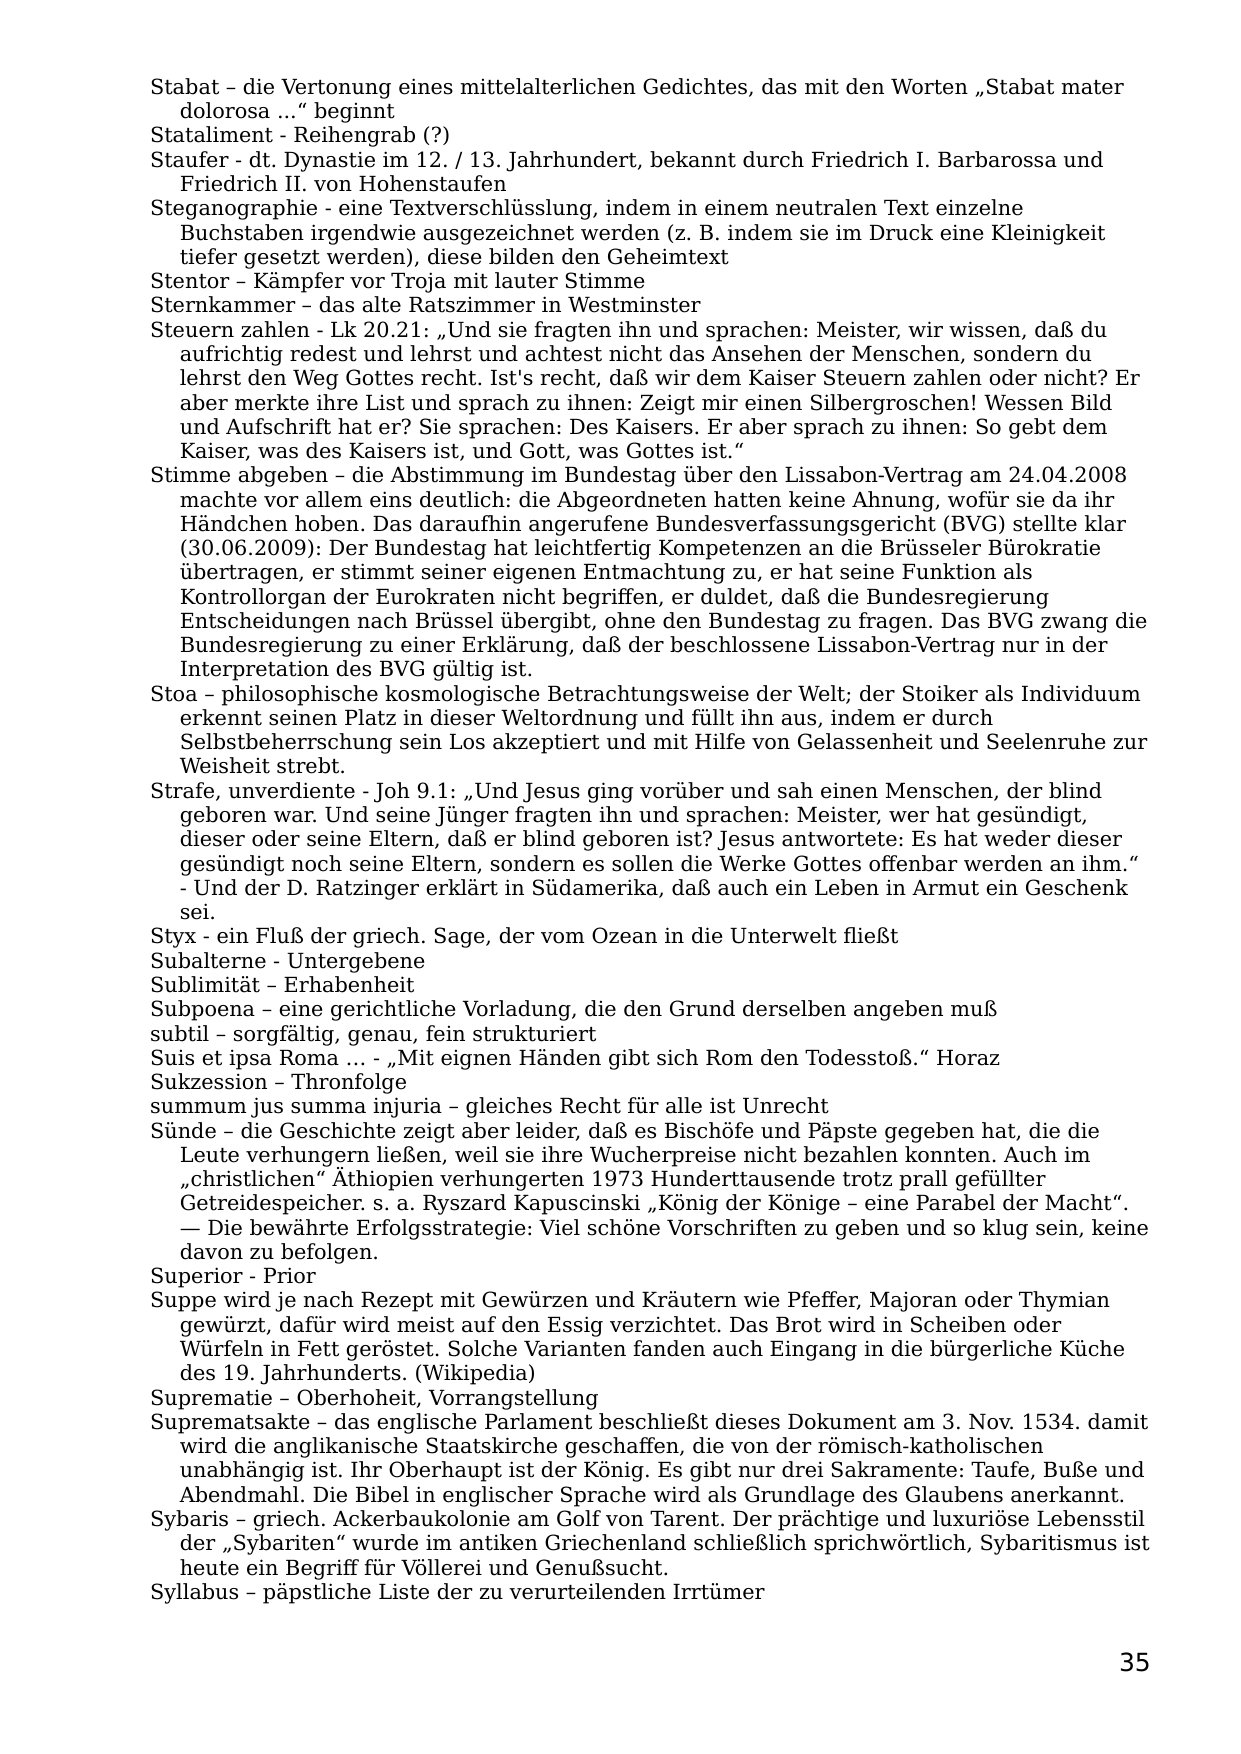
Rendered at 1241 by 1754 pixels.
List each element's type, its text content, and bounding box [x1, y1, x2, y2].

text Stimme abgeben – die Abstimmung im Bundestag über den Lissabon-Vertrag am 24.04.2008 machte vor allem eins deutlich: die Abgeordneten hatten keine Ahnung, wofür sie da ihr Händchen hoben. Das daraufhin angerufene Bundesverfassungsgericht (BVG) stellte klar (30.06.2009): Der Bundestag hat leichtfertig Kompetenzen an die Brüsseler Bürokratie übertragen, er stimmt seiner eigenen Entmachtung zu, er hat seine Funktion als Kontrollorgan der Eurokraten nicht begriffen, er duldet, daß die Bundesregierung Entscheidungen nach Brüssel übergibt, ohne den Bundestag zu fragen. Das BVG zwang die Bundesregierung zu einer Erklärung, daß der beschlossene Lissabon-Vertrag nur in der Interpretation des BVG gültig ist. [150, 463, 1151, 682]
text Steganographie - eine Textverschlüsslung, indem in einem neutralen Text einzelne Buchstaben irgendwie ausgezeichnet werden (z. B. indem sie im Druck eine Kleinigkeit tiefer gesetzt werden), diese bilden den Geheimtext [150, 196, 1151, 269]
text summum jus summa injuria – gleiches Recht für alle ist Unrecht [150, 1094, 1151, 1119]
text Sublimität – Erhabenheit [150, 973, 1151, 997]
text Superior - Prior [150, 1264, 1151, 1288]
text Staufer - dt. Dynastie im 12. / 13. Jahrhundert, bekannt durch Friedrich I. Barbarossa und Friedrich II. von Hohenstaufen [150, 148, 1151, 196]
text Stabat – die Vertonung eines mittelalterlichen Gedichtes, das mit den Worten „Stabat mater dolorosa ...“ beginnt [150, 75, 1151, 123]
text Stoa – philosophische kosmologische Betrachtungsweise der Welt; der Stoiker als Individuum erkennt seinen Platz in dieser Weltordnung und füllt ihn aus, indem er durch Selbstbeherrschung sein Los akzeptiert und mit Hilfe von Gelassenheit und Seelenruhe zur Weisheit strebt. [150, 682, 1151, 779]
text Stataliment - Reihengrab (?) [150, 123, 1151, 148]
text Steuern zahlen - Lk 20.21: „Und sie fragten ihn und sprachen: Meister, wir wissen, daß du aufrichtig redest und lehrst und achtest nicht das Ansehen der Menschen, sondern du lehrst den Weg Gottes recht. Ist's recht, daß wir dem Kaiser Steuern zahlen oder nicht? Er aber merkte ihre List und sprach zu ihnen: Zeigt mir einen Silbergroschen! Wessen Bild und Aufschrift hat er? Sie sprachen: Des Kaisers. Er aber sprach zu ihnen: So gebt dem Kaiser, was des Kaisers ist, und Gott, was Gottes ist.“ [150, 318, 1151, 463]
text Subpoena – eine gerichtliche Vorladung, die den Grund derselben angeben muß [150, 997, 1151, 1022]
text Suppe wird je nach Rezept mit Gewürzen und Kräutern wie Pfeffer, Majoran oder Thymian gewürzt, dafür wird meist auf den Essig verzichtet. Das Brot wird in Scheiben oder Würfeln in Fett geröstet. Solche Varianten fanden auch Eingang in die bürgerliche Küche des 19. Jahrhunderts. (Wikipedia) [150, 1288, 1151, 1386]
text Syllabus – päpstliche Liste der zu verurteilenden Irrtümer [150, 1580, 1151, 1604]
text Suprematie – Oberhoheit, Vorrangstellung [150, 1386, 1151, 1410]
text Sünde – die Geschichte zeigt aber leider, daß es Bischöfe und Päpste gegeben hat, die die Leute verhungern ließen, weil sie ihre Wucherpreise nicht bezahlen konnten. Auch im „christlichen“ Äthiopien verhungerten 1973 Hunderttausende trotz prall gefüllter Getreidespeicher. s. a. Ryszard Kapuscinski „König der Könige – eine Parabel der Macht“. — Die bewährte Erfolgsstrategie: Viel schöne Vorschriften zu geben und so klug sein, keine davon zu befolgen. [150, 1119, 1151, 1264]
text Subalterne - Untergebene [150, 949, 1151, 973]
text Sternkammer – das alte Ratszimmer in Westminster [150, 293, 1151, 318]
text Suprematsakte – das englische Parlament beschließt dieses Dokument am 3. Nov. 1534. damit wird die anglikanische Staatskirche geschaffen, die von der römisch-katholischen unabhängig ist. Ihr Oberhaupt ist der König. Es gibt nur drei Sakramente: Taufe, Buße und Abendmahl. Die Bibel in englischer Sprache wird als Grundlage des Glaubens anerkannt. [150, 1410, 1151, 1507]
text Stentor – Kämpfer vor Troja mit lauter Stimme [150, 269, 1151, 293]
text Sukzession – Thronfolge [150, 1070, 1151, 1094]
text Strafe, unverdiente - Joh 9.1: „Und Jesus ging vorüber und sah einen Menschen, der blind geboren war. Und seine Jünger fragten ihn und sprachen: Meister, wer hat gesündigt, dieser oder seine Eltern, daß er blind geboren ist? Jesus antwortete: Es hat weder dieser gesündigt noch seine Eltern, sondern es sollen die Werke Gottes offenbar werden an ihm.“ - Und der D. Ratzinger erklärt in Südamerika, daß auch ein Leben in Armut ein Geschenk sei. [150, 779, 1151, 924]
text Suis et ipsa Roma … - „Mit eignen Händen gibt sich Rom den Todesstoß.“ Horaz [150, 1046, 1151, 1070]
text subtil – sorgfältig, genau, fein strukturiert [150, 1022, 1151, 1046]
text Styx - ein Fluß der griech. Sage, der vom Ozean in die Unterwelt fließt [150, 924, 1151, 949]
text Sybaris – griech. Ackerbaukolonie am Golf von Tarent. Der prächtige und luxuriöse Lebensstil der „Sybariten“ wurde im antiken Griechenland schließlich sprichwörtlich, Sybaritismus ist heute ein Begriff für Völlerei und Genußsucht. [150, 1507, 1151, 1580]
